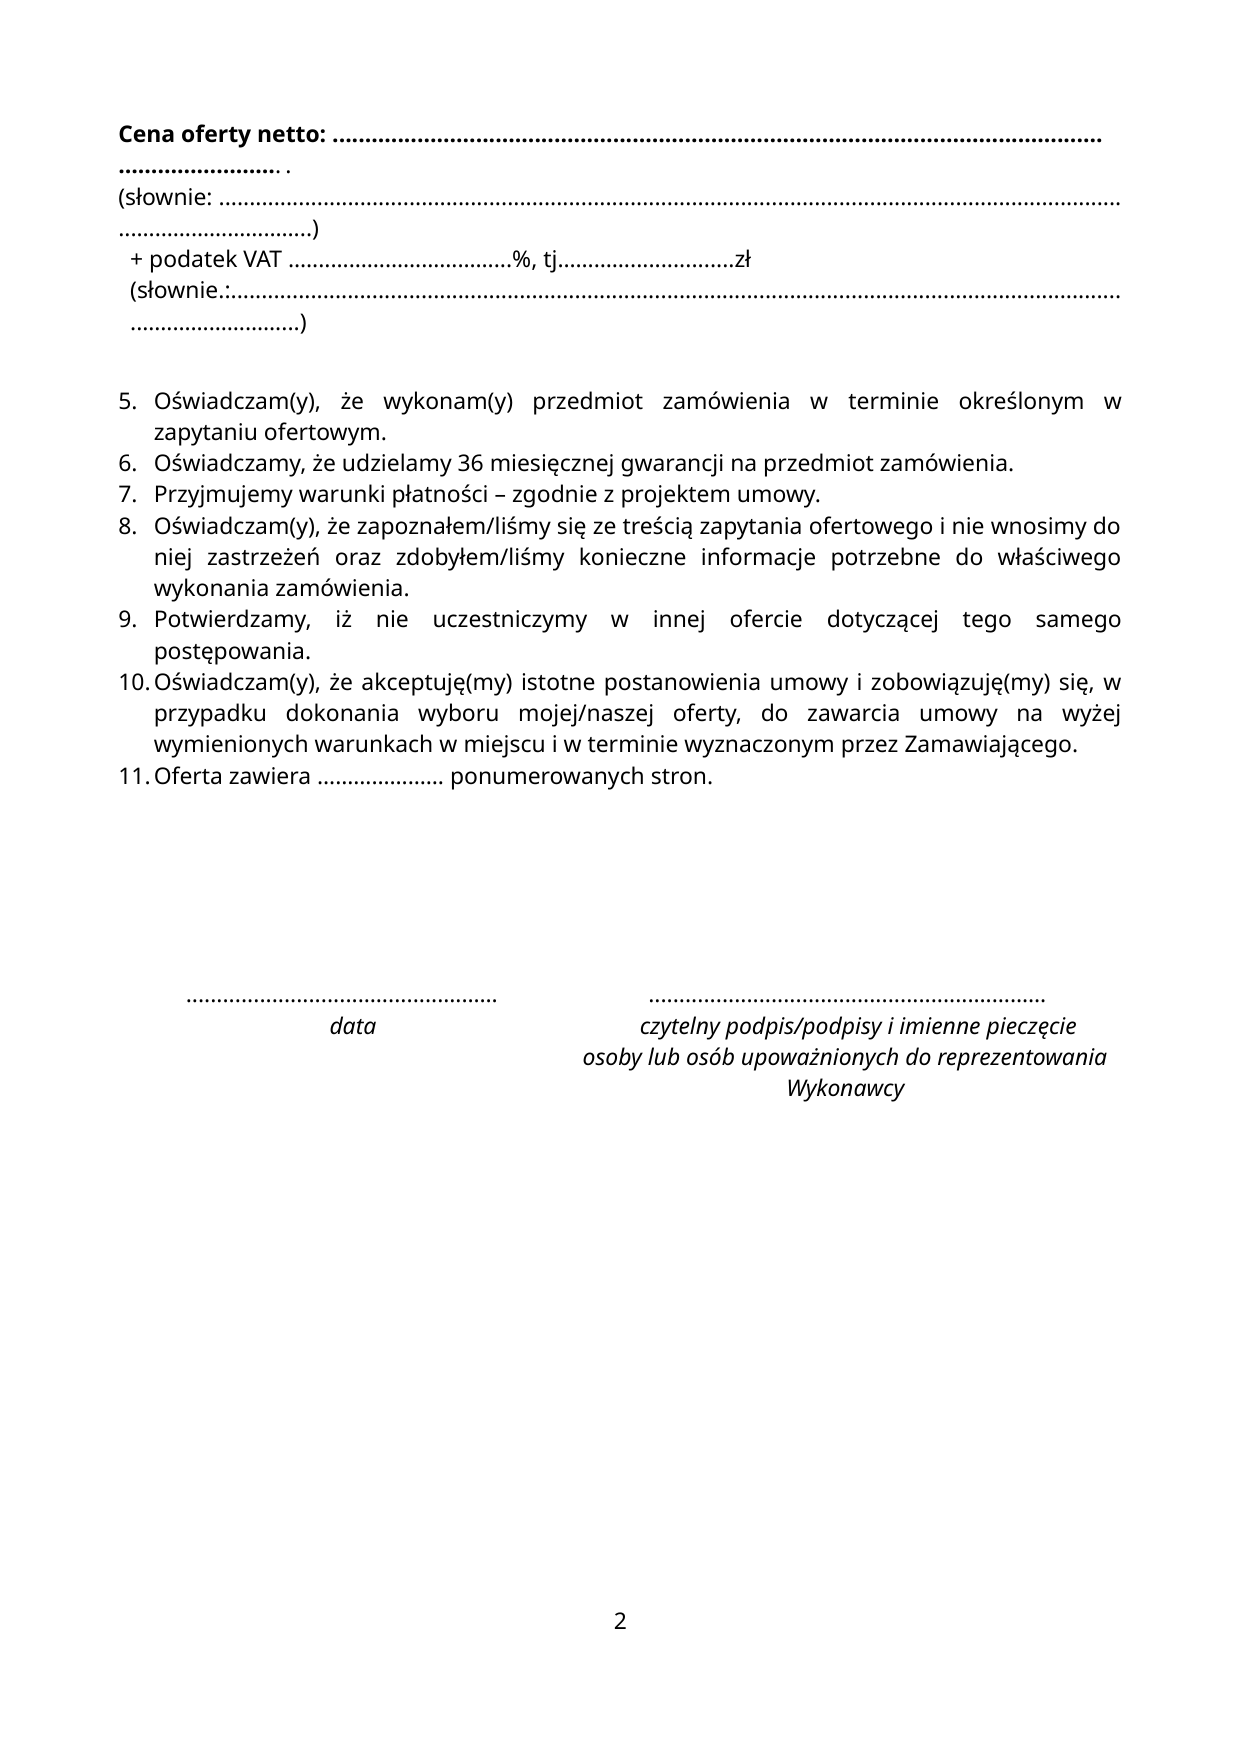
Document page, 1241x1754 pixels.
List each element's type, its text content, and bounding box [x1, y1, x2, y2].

table_cell czytelny podpis/podpisy i imienne pieczęcie osoby lub osób upoważnionych do reprezentowania Wykonawcy [565, 1010, 1129, 1103]
text 9. Potwierdzamy, iż nie uczestniczymy w innej ofercie dotyczącej tego samego postępowania. [118, 603, 1122, 666]
text 11. Oferta zawiera ………………… ponumerowanych stron. [118, 760, 1122, 791]
text 5. Oświadczam(y), że wykonam(y) przedmiot zamówienia w terminie określonym w zapytaniu ofertowym. [118, 385, 1122, 447]
text (słownie: ......................................................................................................................................................………………………..) [118, 181, 1122, 243]
text 7. Przyjmujemy warunki płatności – zgodnie z projektem umowy. [118, 478, 1122, 510]
text + podatek VAT …....………………………...%, tj………….................zł (słownie.:..................................................................................................................................................……………………...) [130, 243, 1122, 337]
text 6. Oświadczamy, że udzielamy 36 miesięcznej gwarancji na przedmiot zamówienia. [118, 447, 1122, 478]
text 10. Oświadczam(y), że akceptuję(my) istotne postanowienia umowy i zobowiązuję(my) się, w przypadku dokonania wyboru mojej/naszej oferty, do zawarcia umowy na wyżej wymienionych warunkach w miejscu i w terminie wyznaczonym przez Zamawiającego. [118, 666, 1122, 760]
table_header .....................................................………… [565, 979, 1129, 1010]
table_header .............................…..........……… [118, 979, 565, 1010]
text Cena oferty netto: ................................................…………………………………………......................…………………….. [118, 118, 1122, 181]
text 8. Oświadczam(y), że zapoznałem/liśmy się ze treścią zapytania ofertowego i nie wnosimy do niej zastrzeżeń oraz zdobyłem/liśmy konieczne informacje potrzebne do właściwego wykonania zamówienia. [118, 510, 1122, 603]
table_cell data [118, 1010, 565, 1103]
